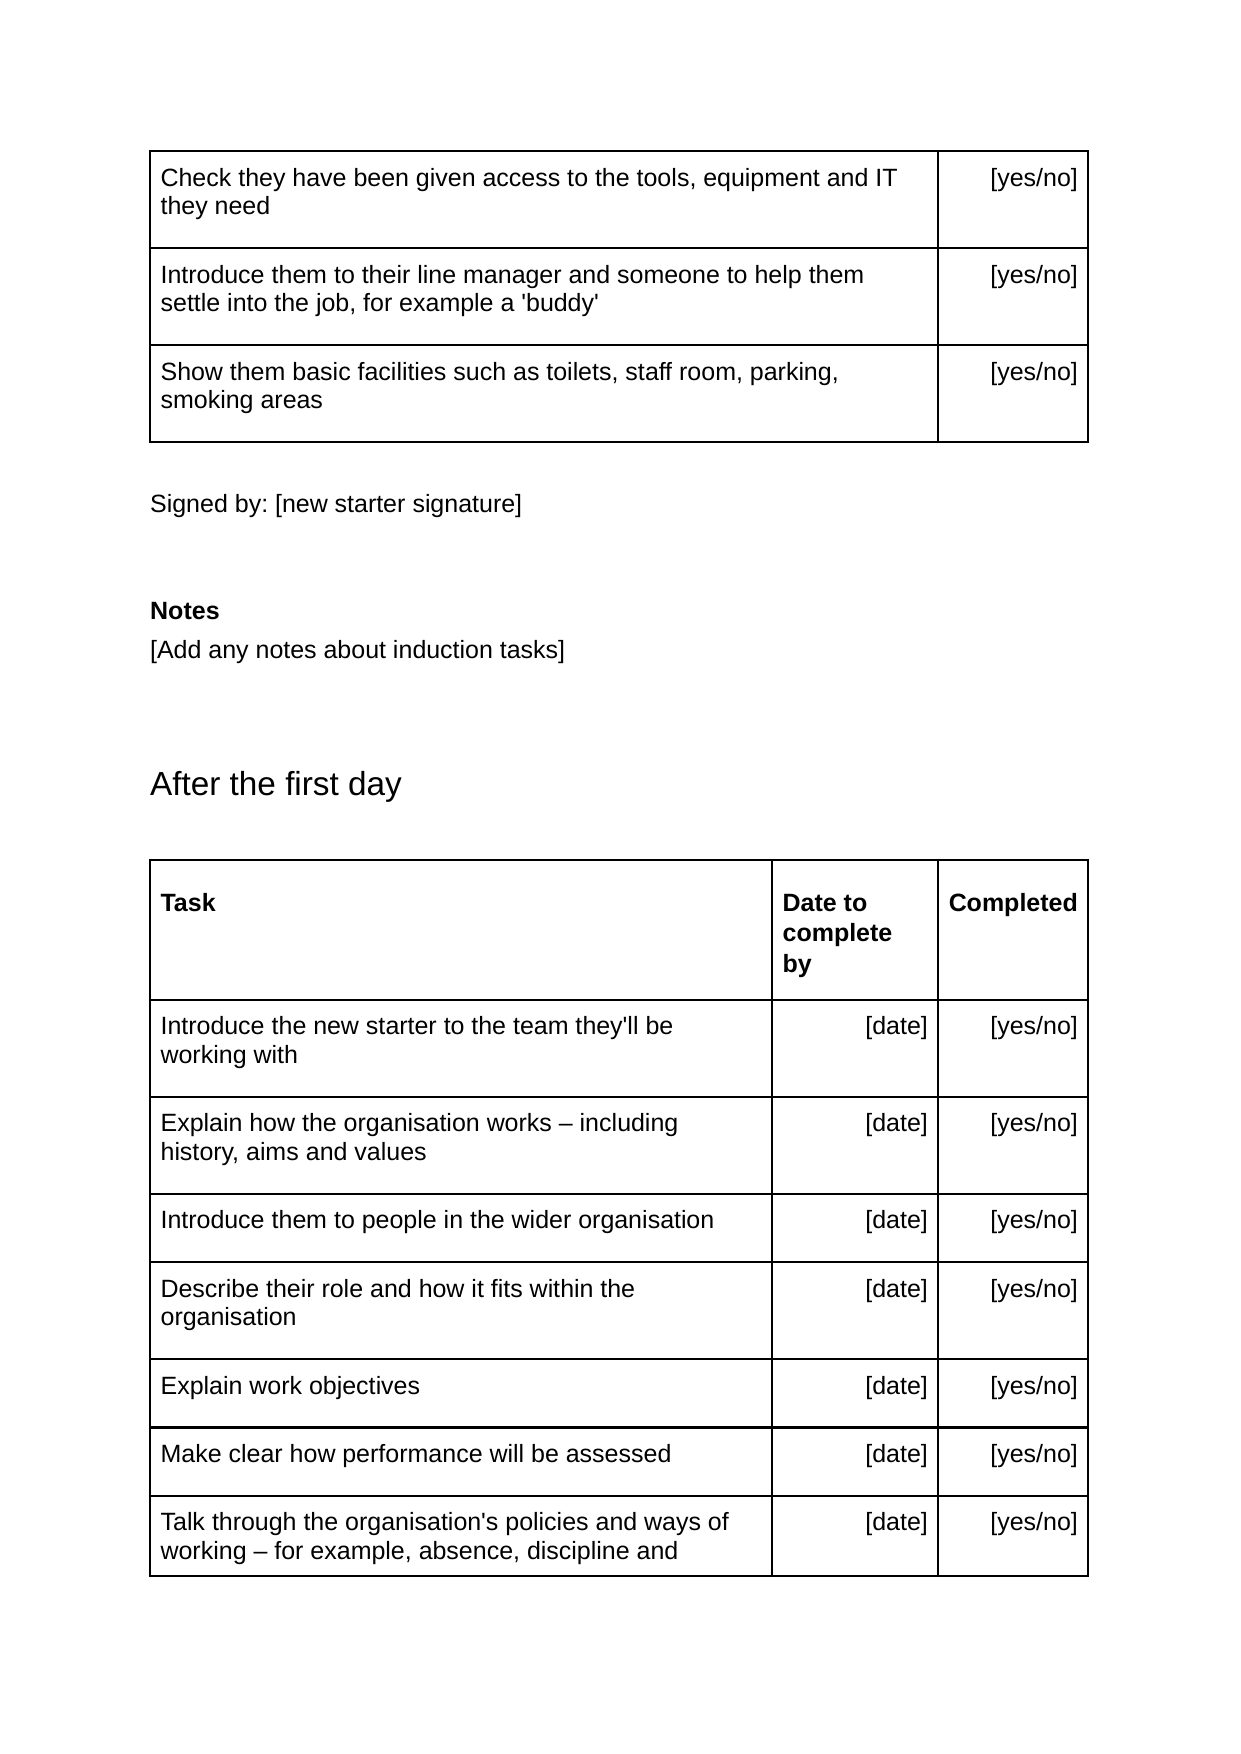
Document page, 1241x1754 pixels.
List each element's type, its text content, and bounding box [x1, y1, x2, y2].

subtitle After the first day [150, 764, 1090, 802]
table_cell Introduce them to people in the wider organisation [151, 1195, 771, 1261]
table_cell [yes/no] [939, 1195, 1087, 1261]
table_cell [yes/no] [939, 249, 1087, 344]
table_cell [yes/no] [939, 1263, 1087, 1358]
table_header Completed [939, 861, 1087, 998]
text Signed by: [new starter signature] [150, 489, 1090, 517]
text [Add any notes about induction tasks] [150, 635, 1090, 664]
table_cell [yes/no] [939, 1001, 1087, 1096]
table_cell [yes/no] [939, 1360, 1087, 1426]
table_cell [yes/no] [939, 1429, 1087, 1495]
table_cell [date] [773, 1360, 937, 1426]
subtitle Notes [150, 596, 1090, 625]
table_cell [date] [773, 1001, 937, 1096]
table_cell [date] [773, 1195, 937, 1261]
table_cell Show them basic facilities such as toilets, staff room, parking, smoking areas [151, 346, 937, 441]
table_cell Talk through the organisation's policies and ways of working – for example, absence, discipline and [151, 1497, 771, 1575]
table_header Date to complete by [773, 861, 937, 998]
table_cell Introduce the new starter to the team they'll be working with [151, 1001, 771, 1096]
table_cell Introduce them to their line manager and someone to help them settle into the job, for example a 'buddy' [151, 249, 937, 344]
table_cell [yes/no] [939, 346, 1087, 441]
table_cell [yes/no] [939, 152, 1087, 247]
table_cell [date] [773, 1429, 937, 1495]
table_cell Explain work objectives [151, 1360, 771, 1426]
table_cell [date] [773, 1497, 937, 1575]
table_cell [date] [773, 1263, 937, 1358]
table_header Task [151, 861, 771, 998]
table_cell [yes/no] [939, 1497, 1087, 1575]
table_cell Check they have been given access to the tools, equipment and IT they need [151, 152, 937, 247]
table_cell [yes/no] [939, 1098, 1087, 1193]
table_cell Explain how the organisation works – including history, aims and values [151, 1098, 771, 1193]
table_cell [date] [773, 1098, 937, 1193]
table_cell Describe their role and how it fits within the organisation [151, 1263, 771, 1358]
table_cell Make clear how performance will be assessed [151, 1429, 771, 1495]
